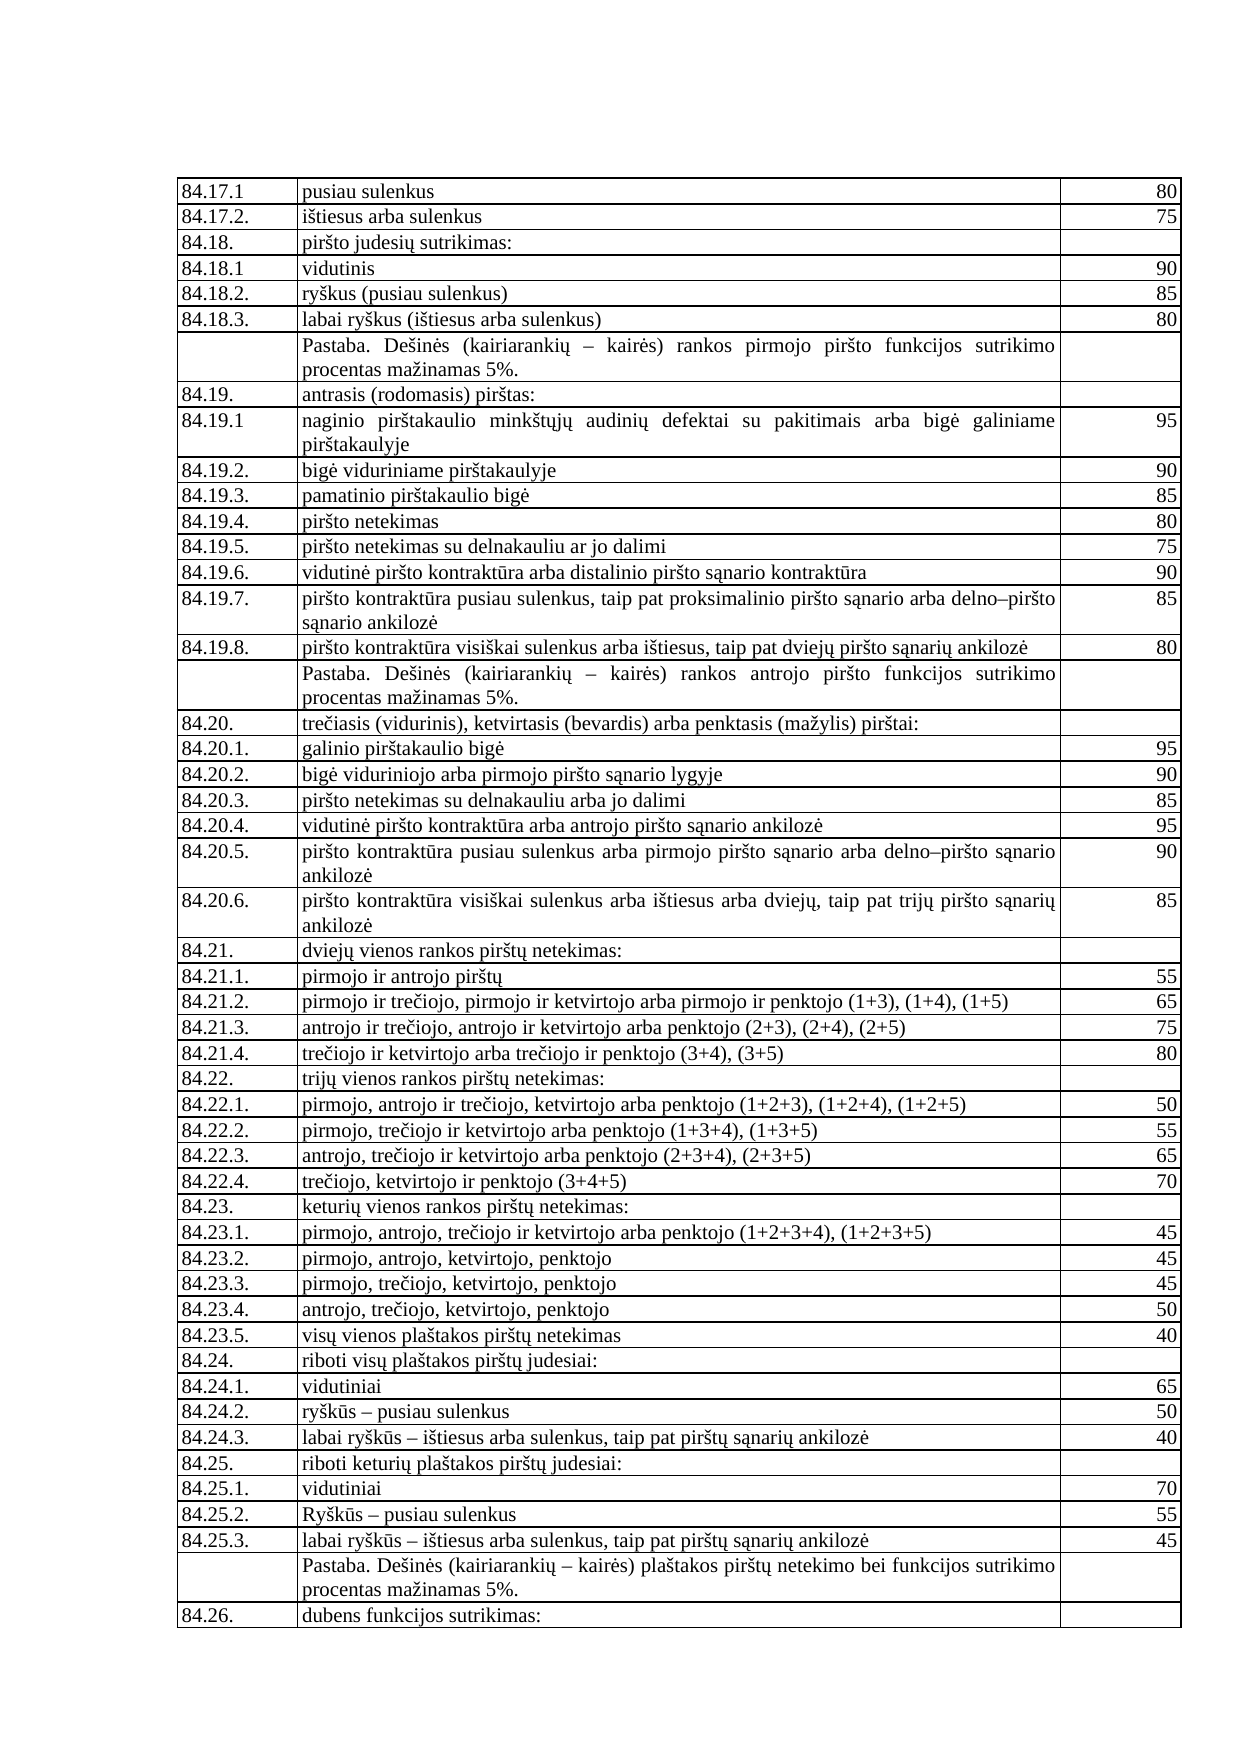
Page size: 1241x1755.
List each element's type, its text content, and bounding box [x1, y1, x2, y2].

table_cell 55 [1061, 1502, 1180, 1526]
table_cell 85 [1061, 483, 1180, 507]
table_cell 84.25. [178, 1451, 297, 1475]
table_cell naginio pirštakaulio minkštųjų audinių defektai su pakitimais arba bigė galiniame pirštakaulyje [298, 408, 1060, 456]
table_cell 84.18.1 [178, 256, 297, 280]
table_cell [1061, 1348, 1180, 1372]
table_cell 84.23.2. [178, 1246, 297, 1270]
table_cell piršto judesių sutrikimas: [298, 230, 1060, 254]
table_cell 95 [1061, 813, 1180, 837]
table_cell 65 [1061, 1374, 1180, 1398]
table_cell 84.20. [178, 711, 297, 735]
table_cell 84.25.1. [178, 1476, 297, 1500]
table_cell [1061, 1603, 1180, 1627]
table_cell 55 [1061, 1118, 1180, 1142]
table_cell piršto kontraktūra visiškai sulenkus arba ištiesus arba dviejų, taip pat trijų piršto sąnarių ankilozė [298, 888, 1060, 937]
table_cell 84.19.6. [178, 560, 297, 584]
table_cell 84.20.5. [178, 839, 297, 887]
table_cell labai ryškus (ištiesus arba sulenkus) [298, 307, 1060, 331]
table_cell vidutiniai [298, 1476, 1060, 1500]
table_cell 84.21. [178, 938, 297, 962]
table_cell Pastaba. Dešinės (kairiarankių – kairės) rankos antrojo piršto funkcijos sutrikimo procentas mažinamas 5%. [298, 661, 1060, 709]
table_cell ryškus (pusiau sulenkus) [298, 281, 1060, 305]
table_cell 84.24.1. [178, 1374, 297, 1398]
table_cell 84.20.6. [178, 888, 297, 937]
table_cell trečiojo, ketvirtojo ir penktojo (3+4+5) [298, 1169, 1060, 1193]
table_cell keturių vienos rankos pirštų netekimas: [298, 1195, 1060, 1218]
table_cell 84.18.2. [178, 281, 297, 305]
table_cell galinio pirštakaulio bigė [298, 736, 1060, 760]
table_cell pirmojo, antrojo, ketvirtojo, penktojo [298, 1246, 1060, 1270]
table_cell 84.21.3. [178, 1015, 297, 1039]
table_cell pirmojo ir antrojo pirštų [298, 964, 1060, 988]
table_cell 45 [1061, 1220, 1180, 1244]
table_cell 84.17.2. [178, 205, 297, 228]
table_cell 84.23. [178, 1195, 297, 1218]
table_cell piršto netekimas su delnakauliu ar jo dalimi [298, 535, 1060, 558]
table_cell 40 [1061, 1425, 1180, 1449]
table_cell 80 [1061, 307, 1180, 331]
table_cell [178, 1553, 297, 1601]
table_cell 90 [1061, 256, 1180, 280]
table_cell 45 [1061, 1528, 1180, 1552]
table_cell Pastaba. Dešinės (kairiarankių – kairės) rankos pirmojo piršto funkcijos sutrikimo procentas mažinamas 5%. [298, 333, 1060, 381]
table_cell pusiau sulenkus [298, 179, 1060, 203]
table_cell antrojo, trečiojo ir ketvirtojo arba penktojo (2+3+4), (2+3+5) [298, 1143, 1060, 1167]
table_cell [1061, 938, 1180, 962]
table_cell 84.17.1 [178, 179, 297, 203]
table_cell 84.19.2. [178, 458, 297, 482]
table_cell [1061, 1451, 1180, 1475]
table_cell 84.22.1. [178, 1092, 297, 1116]
table_cell visų vienos plaštakos pirštų netekimas [298, 1323, 1060, 1347]
table_cell 85 [1061, 888, 1180, 937]
table_cell 84.23.3. [178, 1271, 297, 1295]
table_cell Pastaba. Dešinės (kairiarankių – kairės) plaštakos pirštų netekimo bei funkcijos sutrikimo procentas mažinamas 5%. [298, 1553, 1060, 1601]
table_cell 84.22.4. [178, 1169, 297, 1193]
table_cell 84.23.4. [178, 1297, 297, 1321]
table_cell piršto kontraktūra visiškai sulenkus arba ištiesus, taip pat dviejų piršto sąnarių ankilozė [298, 635, 1060, 659]
table_cell 80 [1061, 635, 1180, 659]
table_cell vidutiniai [298, 1374, 1060, 1398]
table_cell 90 [1061, 560, 1180, 584]
table_cell 85 [1061, 788, 1180, 812]
table_cell 84.21.2. [178, 990, 297, 1013]
table_cell 65 [1061, 990, 1180, 1013]
table_cell piršto kontraktūra pusiau sulenkus arba pirmojo piršto sąnario arba delno–piršto sąnario ankilozė [298, 839, 1060, 887]
table_cell 84.23.5. [178, 1323, 297, 1347]
table_cell 84.21.1. [178, 964, 297, 988]
table_cell [1061, 333, 1180, 381]
table_cell riboti visų plaštakos pirštų judesiai: [298, 1348, 1060, 1372]
table_cell dubens funkcijos sutrikimas: [298, 1603, 1060, 1627]
table_cell 84.20.3. [178, 788, 297, 812]
table_cell 84.18. [178, 230, 297, 254]
table_cell 70 [1061, 1476, 1180, 1500]
table_cell 70 [1061, 1169, 1180, 1193]
table_cell 84.20.4. [178, 813, 297, 837]
table_cell [178, 333, 297, 381]
table_cell dviejų vienos rankos pirštų netekimas: [298, 938, 1060, 962]
table_cell [1061, 661, 1180, 709]
table_cell vidutinė piršto kontraktūra arba antrojo piršto sąnario ankilozė [298, 813, 1060, 837]
table_cell 84.24.3. [178, 1425, 297, 1449]
table_cell [178, 661, 297, 709]
table_cell ryškūs – pusiau sulenkus [298, 1400, 1060, 1423]
table_cell antrojo ir trečiojo, antrojo ir ketvirtojo arba penktojo (2+3), (2+4), (2+5) [298, 1015, 1060, 1039]
table_cell 84.19.1 [178, 408, 297, 456]
table_cell piršto kontraktūra pusiau sulenkus, taip pat proksimalinio piršto sąnario arba delno–piršto sąnario ankilozė [298, 586, 1060, 634]
table_cell [1061, 1195, 1180, 1218]
table_cell trijų vienos rankos pirštų netekimas: [298, 1066, 1060, 1090]
table_cell pirmojo, antrojo ir trečiojo, ketvirtojo arba penktojo (1+2+3), (1+2+4), (1+2+5) [298, 1092, 1060, 1116]
table_cell 50 [1061, 1297, 1180, 1321]
table_cell 90 [1061, 839, 1180, 887]
table_cell 84.25.3. [178, 1528, 297, 1552]
table_cell 84.20.1. [178, 736, 297, 760]
table_cell [1061, 230, 1180, 254]
table_cell [1061, 382, 1180, 406]
table_cell labai ryškūs – ištiesus arba sulenkus, taip pat pirštų sąnarių ankilozė [298, 1425, 1060, 1449]
table_cell 84.22. [178, 1066, 297, 1090]
table_cell 95 [1061, 736, 1180, 760]
table_cell [1061, 711, 1180, 735]
table_cell 84.24. [178, 1348, 297, 1372]
table_cell 84.19.7. [178, 586, 297, 634]
table_cell 75 [1061, 205, 1180, 228]
table_cell trečiojo ir ketvirtojo arba trečiojo ir penktojo (3+4), (3+5) [298, 1041, 1060, 1065]
table_cell 45 [1061, 1271, 1180, 1295]
table_cell 95 [1061, 408, 1180, 456]
table_cell 50 [1061, 1092, 1180, 1116]
table_cell trečiasis (vidurinis), ketvirtasis (bevardis) arba penktasis (mažylis) pirštai: [298, 711, 1060, 735]
table_cell bigė viduriniojo arba pirmojo piršto sąnario lygyje [298, 762, 1060, 786]
table_cell Ryškūs – pusiau sulenkus [298, 1502, 1060, 1526]
table_cell 84.26. [178, 1603, 297, 1627]
table_cell pirmojo, antrojo, trečiojo ir ketvirtojo arba penktojo (1+2+3+4), (1+2+3+5) [298, 1220, 1060, 1244]
table_cell 84.20.2. [178, 762, 297, 786]
table_cell [1061, 1066, 1180, 1090]
table_cell pirmojo ir trečiojo, pirmojo ir ketvirtojo arba pirmojo ir penktojo (1+3), (1+4), (1+5) [298, 990, 1060, 1013]
table_cell 80 [1061, 179, 1180, 203]
table_cell 65 [1061, 1143, 1180, 1167]
table_cell 84.19.4. [178, 509, 297, 533]
table_cell 84.25.2. [178, 1502, 297, 1526]
table_cell antrasis (rodomasis) pirštas: [298, 382, 1060, 406]
table_cell 40 [1061, 1323, 1180, 1347]
table_cell 84.19. [178, 382, 297, 406]
table_cell 80 [1061, 509, 1180, 533]
table_cell piršto netekimas su delnakauliu arba jo dalimi [298, 788, 1060, 812]
table_cell 84.19.3. [178, 483, 297, 507]
table_cell pirmojo, trečiojo ir ketvirtojo arba penktojo (1+3+4), (1+3+5) [298, 1118, 1060, 1142]
table_cell ištiesus arba sulenkus [298, 205, 1060, 228]
table_cell 80 [1061, 1041, 1180, 1065]
table_cell labai ryškūs – ištiesus arba sulenkus, taip pat pirštų sąnarių ankilozė [298, 1528, 1060, 1552]
table_cell antrojo, trečiojo, ketvirtojo, penktojo [298, 1297, 1060, 1321]
table_cell pirmojo, trečiojo, ketvirtojo, penktojo [298, 1271, 1060, 1295]
table_cell [1061, 1553, 1180, 1601]
table_cell 90 [1061, 458, 1180, 482]
table_cell 84.24.2. [178, 1400, 297, 1423]
table_cell 45 [1061, 1246, 1180, 1270]
table_cell 84.21.4. [178, 1041, 297, 1065]
table_cell riboti keturių plaštakos pirštų judesiai: [298, 1451, 1060, 1475]
table_cell 90 [1061, 762, 1180, 786]
table_cell 75 [1061, 535, 1180, 558]
table_cell 55 [1061, 964, 1180, 988]
table_cell 84.23.1. [178, 1220, 297, 1244]
table_cell vidutinė piršto kontraktūra arba distalinio piršto sąnario kontraktūra [298, 560, 1060, 584]
table_cell 84.18.3. [178, 307, 297, 331]
table_cell 84.22.2. [178, 1118, 297, 1142]
table_cell 84.19.5. [178, 535, 297, 558]
table_cell 75 [1061, 1015, 1180, 1039]
table_cell 84.19.8. [178, 635, 297, 659]
table_cell 85 [1061, 281, 1180, 305]
table_cell 50 [1061, 1400, 1180, 1423]
table_cell 85 [1061, 586, 1180, 634]
table_cell bigė viduriniame pirštakaulyje [298, 458, 1060, 482]
table_cell 84.22.3. [178, 1143, 297, 1167]
table_cell vidutinis [298, 256, 1060, 280]
table_cell pamatinio pirštakaulio bigė [298, 483, 1060, 507]
table_cell piršto netekimas [298, 509, 1060, 533]
